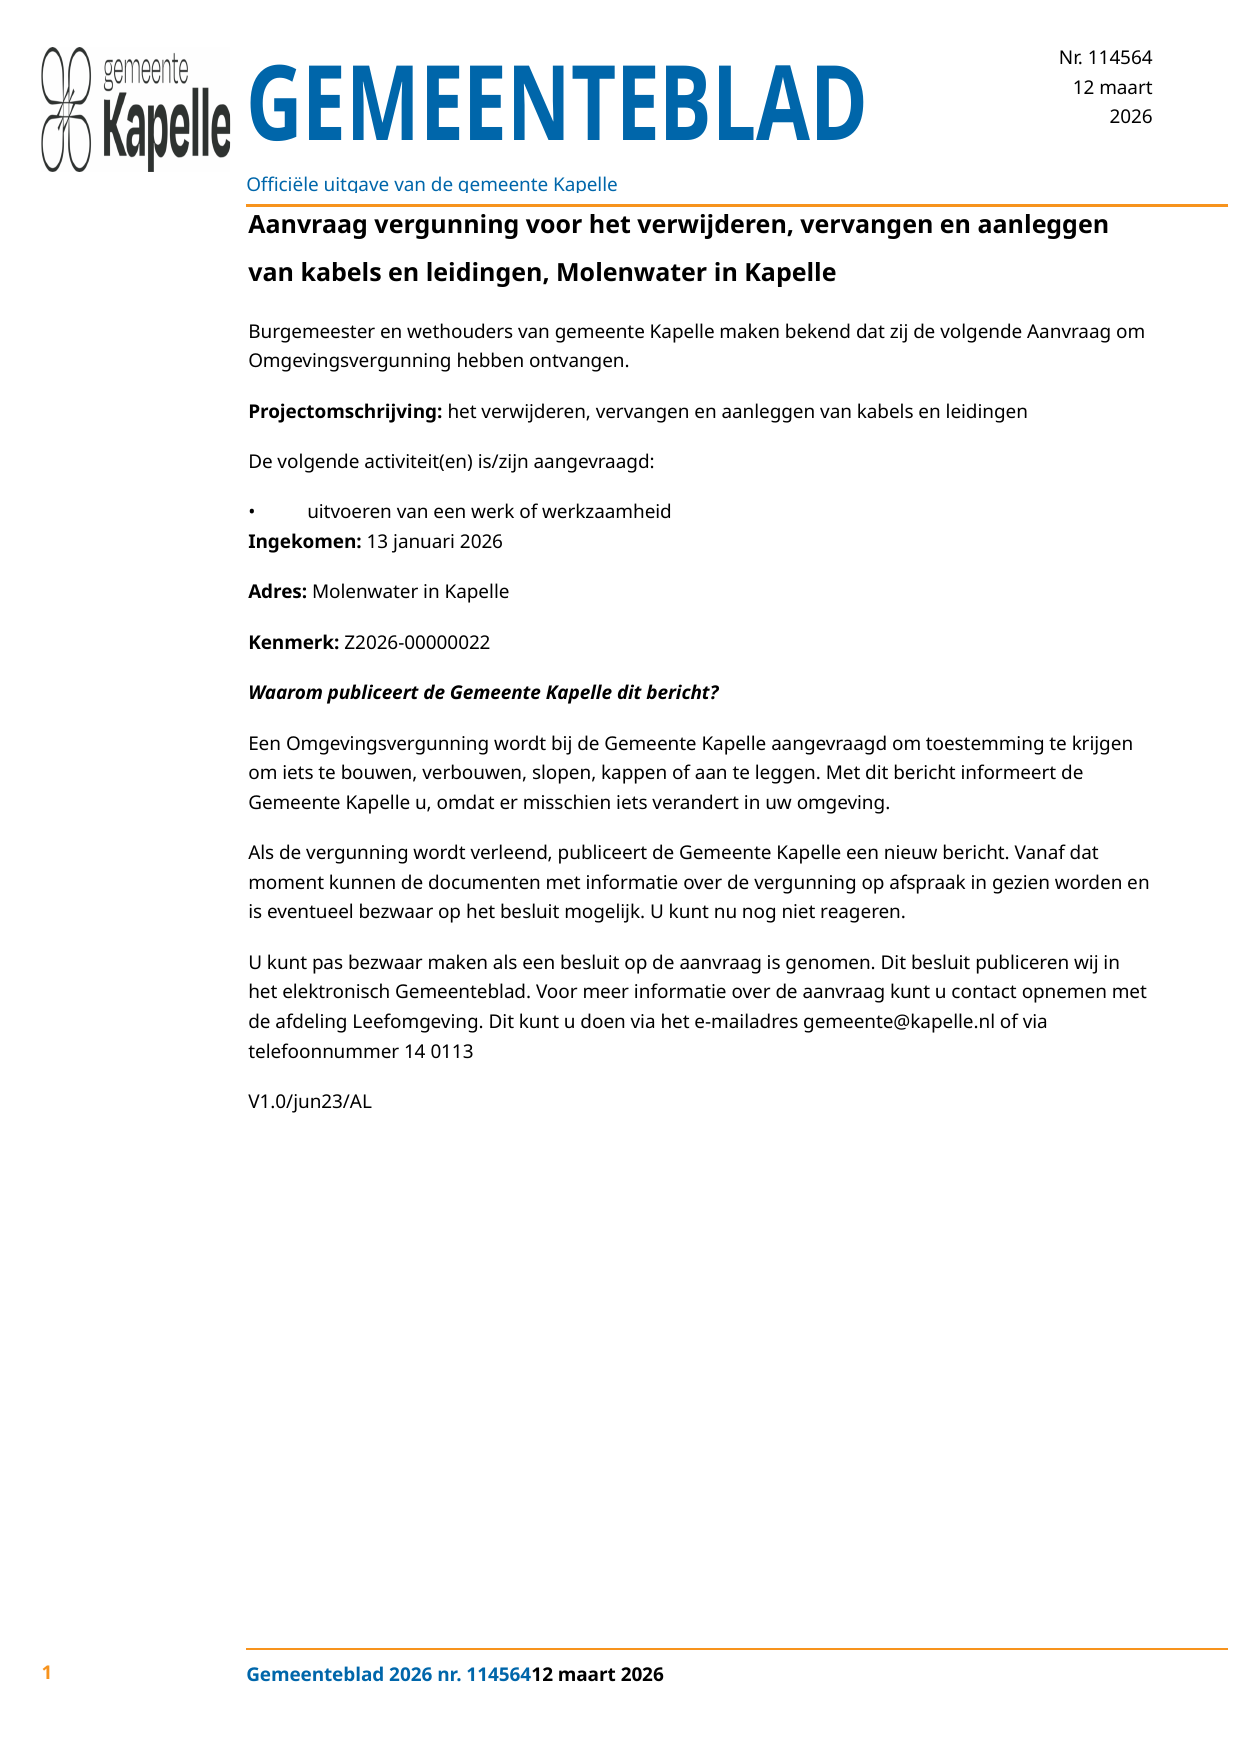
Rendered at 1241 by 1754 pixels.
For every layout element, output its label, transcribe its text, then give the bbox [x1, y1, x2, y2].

text Als de vergunning wordt verleend, publiceert de Gemeente Kapelle een nieuw bericht. Vanaf dat moment kunnen de documenten met informatie over de vergunning op afspraak in gezien worden en is eventueel bezwaar op het besluit mogelijk. U kunt nu nog niet reageren. [248, 839, 1152, 924]
text Aanvraag vergunning voor het verwijderen, vervangen en aanleggen van kabels en leidingen, Molenwater in Kapelle [248, 207, 1152, 288]
text De volgende activiteit(en) is/zijn aangevraagd: [248, 448, 1152, 474]
text U kunt pas bezwaar maken als een besluit op de aanvraag is genomen. Dit besluit publiceren wij in het elektronisch Gemeenteblad. Voor meer informatie over de aanvraag kunt u contact opnemen met de afdeling Leefomgeving. Dit kunt u doen via het e-mailadres gemeente@kapelle.nl of via telefoonnummer 14 0113 [248, 949, 1152, 1064]
text Adres: Molenwater in Kapelle [248, 579, 1152, 604]
list uitvoeren van een werk of werkzaamheid [248, 499, 1152, 524]
text Waarom publiceert de Gemeente Kapelle dit bericht? [248, 679, 1152, 705]
text Burgemeester en wethouders van gemeente Kapelle maken bekend dat zij de volgende Aanvraag om Omgevingsvergunning hebben ontvangen. [248, 318, 1152, 373]
picture [41, 47, 231, 172]
text Een Omgevingsvergunning wordt bij de Gemeente Kapelle aangevraagd om toestemming te krijgen om iets te bouwen, verbouwen, slopen, kappen of aan te leggen. Met dit bericht informeert de Gemeente Kapelle u, omdat er misschien iets verandert in uw omgeving. [248, 730, 1152, 815]
text Projectomschrijving: het verwijderen, vervangen en aanleggen van kabels en leidingen [248, 398, 1152, 424]
text Kenmerk: Z2026-00000022 [248, 629, 1152, 655]
text Ingekomen: 13 januari 2026 [248, 528, 1152, 554]
text V1.0/jun23/AL [248, 1088, 1152, 1114]
